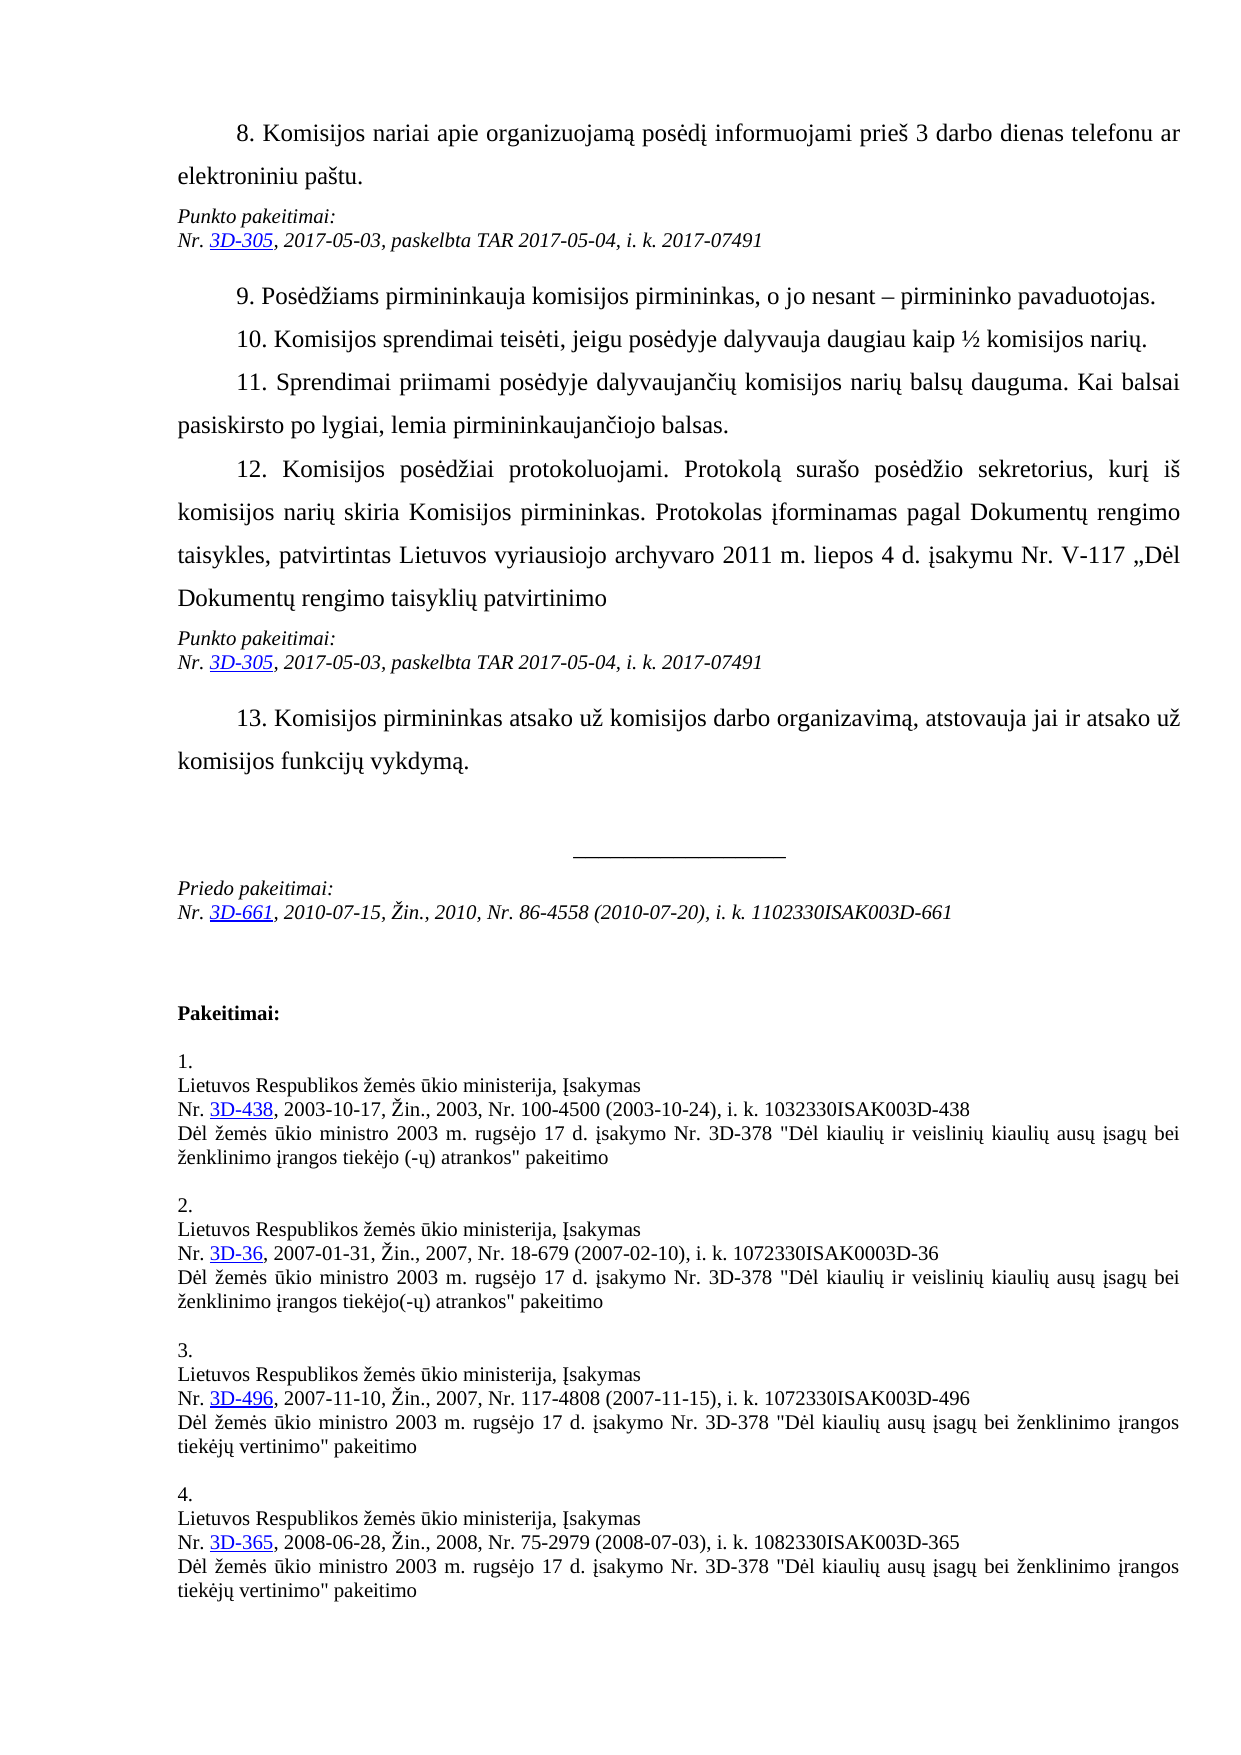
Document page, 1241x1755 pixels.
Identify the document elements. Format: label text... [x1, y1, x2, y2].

text Priedo pakeitimai: [177, 876, 1181, 900]
text Dėl žemės ūkio ministro 2003 m. rugsėjo 17 d. įsakymo Nr. 3D-378 "Dėl kiaulių ausų įsagų bei ženklinimo įrangos tiekėjų vertinimo" pakeitimo [177, 1410, 1181, 1458]
text Lietuvos Respublikos žemės ūkio ministerija, Įsakymas [177, 1362, 1181, 1386]
text Punkto pakeitimai: [177, 626, 1181, 650]
text Nr. 3D-305, 2017-05-03, paskelbta TAR 2017-05-04, i. k. 2017-07491 [177, 228, 1181, 252]
text 3. [177, 1337, 1181, 1362]
text 11. Sprendimai priimami posėdyje dalyvaujančių komisijos narių balsų dauguma. Kai balsai pasiskirsto po lygiai, lemia pirmininkaujančiojo balsas. [177, 367, 1181, 439]
text Dėl žemės ūkio ministro 2003 m. rugsėjo 17 d. įsakymo Nr. 3D-378 "Dėl kiaulių ir veislinių kiaulių ausų įsagų bei ženklinimo įrangos tiekėjo(-ų) atrankos" pakeitimo [177, 1265, 1181, 1313]
text Punkto pakeitimai: [177, 204, 1181, 228]
text 8. Komisijos nariai apie organizuojamą posėdį informuojami prieš 3 darbo dienas telefonu ar elektroniniu paštu. [177, 118, 1181, 190]
text Lietuvos Respublikos žemės ūkio ministerija, Įsakymas [177, 1217, 1181, 1241]
text Nr. 3D-438, 2003-10-17, Žin., 2003, Nr. 100-4500 (2003-10-24), i. k. 1032330ISAK003D-438 [177, 1097, 1181, 1121]
text 4. [177, 1482, 1181, 1506]
text 2. [177, 1193, 1181, 1217]
text Nr. 3D-36, 2007-01-31, Žin., 2007, Nr. 18-679 (2007-02-10), i. k. 1072330ISAK0003D-36 [177, 1241, 1181, 1265]
text 12. Komisijos posėdžiai protokoluojami. Protokolą surašo posėdžio sekretorius, kurį iš komisijos narių skiria Komisijos pirmininkas. Protokolas įforminamas pagal Dokumentų rengimo taisykles, patvirtintas Lietuvos vyriausiojo archyvaro 2011 m. liepos 4 d. įsakymu Nr. V-117 „Dėl Dokumentų rengimo taisyklių patvirtinimo [177, 454, 1181, 612]
text Pakeitimai: [177, 1001, 1181, 1025]
text Nr. 3D-305, 2017-05-03, paskelbta TAR 2017-05-04, i. k. 2017-07491 [177, 650, 1181, 674]
text 9. Posėdžiams pirmininkauja komisijos pirmininkas, o jo nesant – pirmininko pavaduotojas. [177, 281, 1181, 310]
text Nr. 3D-496, 2007-11-10, Žin., 2007, Nr. 117-4808 (2007-11-15), i. k. 1072330ISAK003D-496 [177, 1386, 1181, 1410]
text Nr. 3D-661, 2010-07-15, Žin., 2010, Nr. 86-4558 (2010-07-20), i. k. 1102330ISAK003D-661 [177, 900, 1181, 924]
text Lietuvos Respublikos žemės ūkio ministerija, Įsakymas [177, 1073, 1181, 1097]
text Dėl žemės ūkio ministro 2003 m. rugsėjo 17 d. įsakymo Nr. 3D-378 "Dėl kiaulių ir veislinių kiaulių ausų įsagų bei ženklinimo įrangos tiekėjo (-ų) atrankos" pakeitimo [177, 1121, 1181, 1169]
text Lietuvos Respublikos žemės ūkio ministerija, Įsakymas [177, 1506, 1181, 1530]
text 10. Komisijos sprendimai teisėti, jeigu posėdyje dalyvauja daugiau kaip ½ komisijos narių. [177, 324, 1181, 353]
text Dėl žemės ūkio ministro 2003 m. rugsėjo 17 d. įsakymo Nr. 3D-378 "Dėl kiaulių ausų įsagų bei ženklinimo įrangos tiekėjų vertinimo" pakeitimo [177, 1554, 1181, 1602]
text _________________ [177, 832, 1181, 861]
text Nr. 3D-365, 2008-06-28, Žin., 2008, Nr. 75-2979 (2008-07-03), i. k. 1082330ISAK003D-365 [177, 1530, 1181, 1554]
text 13. Komisijos pirmininkas atsako už komisijos darbo organizavimą, atstovauja jai ir atsako už komisijos funkcijų vykdymą. [177, 703, 1181, 775]
text 1. [177, 1049, 1181, 1073]
